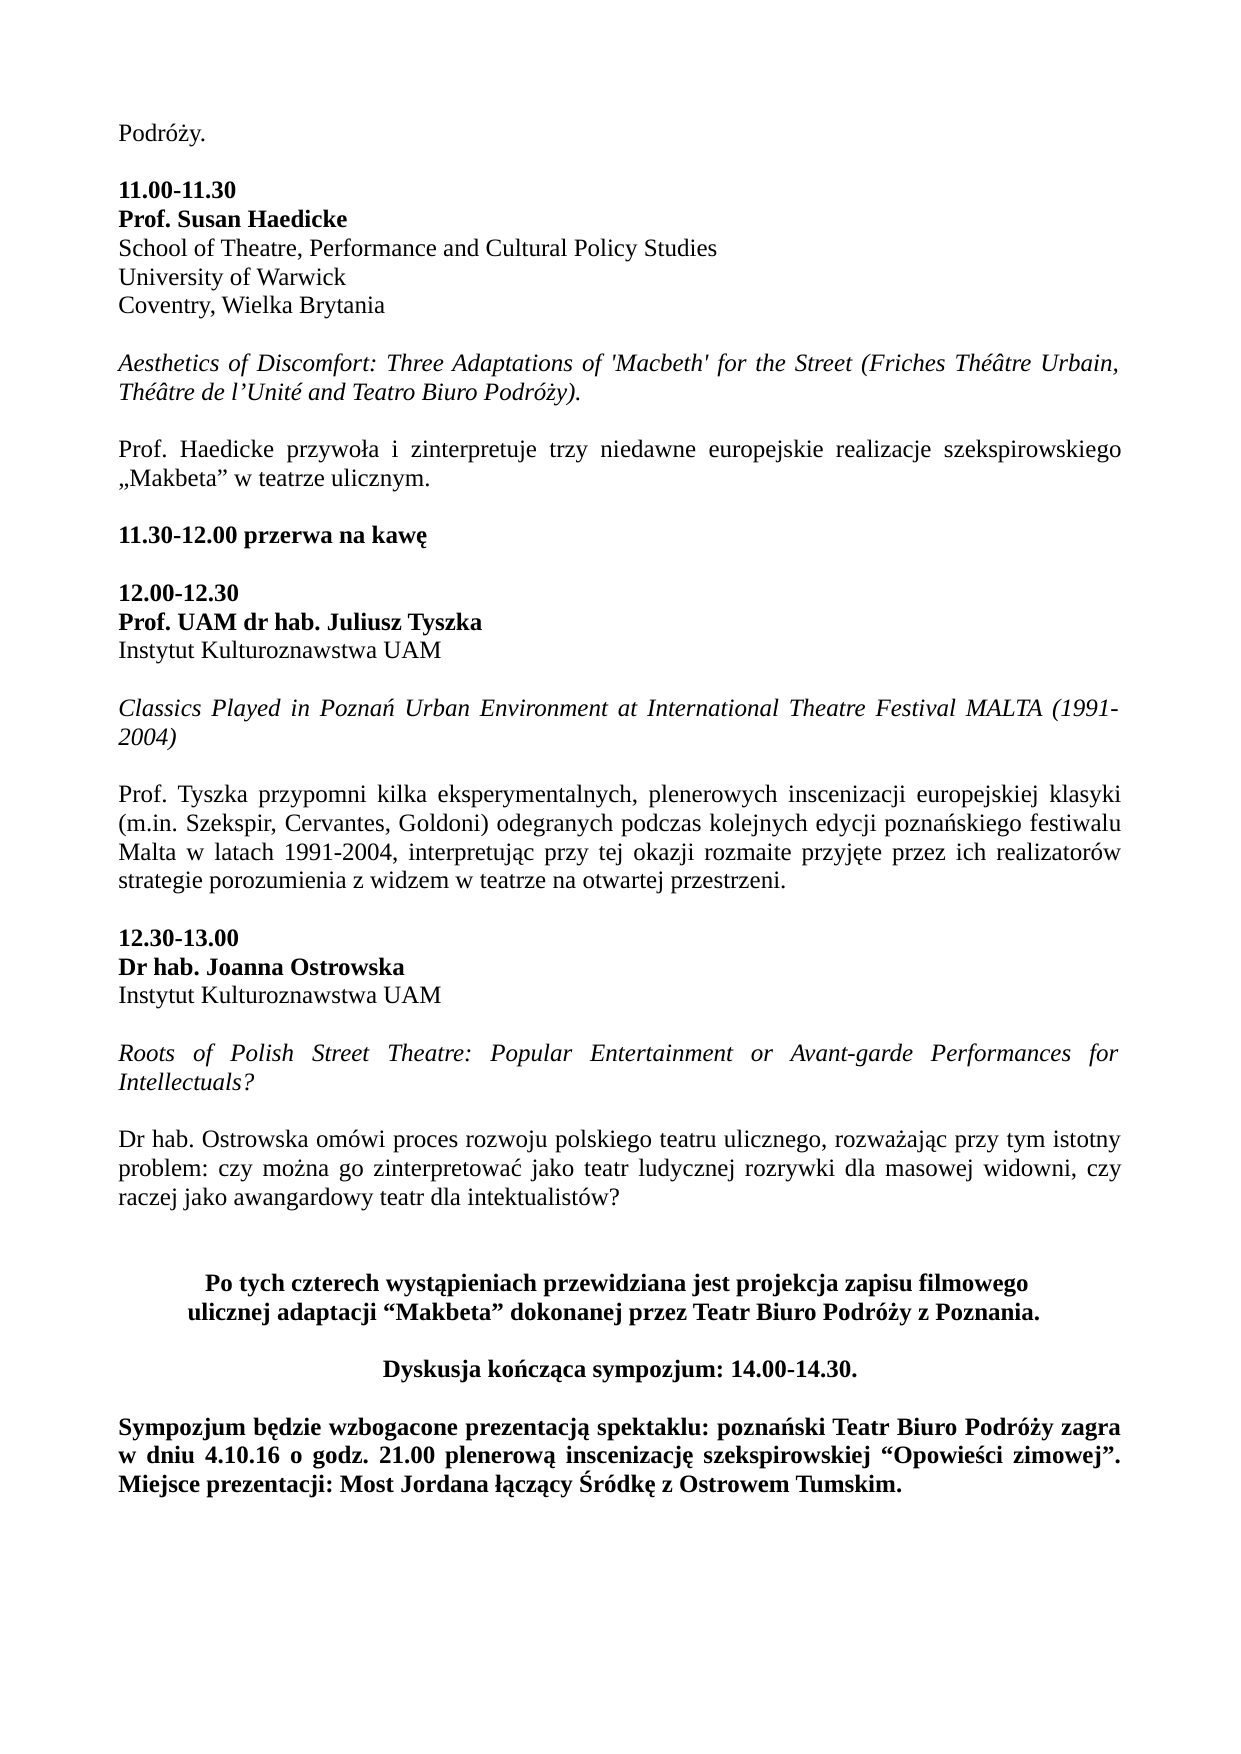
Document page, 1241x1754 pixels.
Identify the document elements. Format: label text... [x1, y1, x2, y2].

text Prof. Tyszka przypomni kilka eksperymentalnych, plenerowych inscenizacji europejskiej klasyki (m.in. Szekspir, Cervantes, Goldoni) odegranych podczas kolejnych edycji poznańskiego festiwalu Malta w latach 1991-2004, interpretując przy tej okazji rozmaite przyjęte przez ich realizatorów strategie porozumienia z widzem w teatrze na otwartej przestrzeni. [118, 779, 1122, 894]
text School of Theatre, Performance and Cultural Policy Studies [118, 233, 1122, 262]
text Instytut Kulturoznawstwa UAM [118, 981, 1122, 1009]
text Aesthetics of Discomfort: Three Adaptations of 'Macbeth' for the Street (Friches Théâtre Urbain, Théâtre de l’Unité and Teatro Biuro Podróży). [118, 348, 1122, 406]
text Prof. UAM dr hab. Juliusz Tyszka [118, 607, 1122, 636]
text Roots of Polish Street Theatre: Popular Entertainment or Avant-garde Performances for Intellectuals? [118, 1038, 1122, 1096]
text Po tych czterech wystąpieniach przewidziana jest projekcja zapisu filmowego [118, 1268, 1122, 1297]
text Sympozjum będzie wzbogacone prezentacją spektaklu: poznański Teatr Biuro Podróży zagra w dniu 4.10.16 o godz. 21.00 plenerową inscenizację szekspirowskiej “Opowieści zimowej”. Miejsce prezentacji: Most Jordana łączący Śródkę z Ostrowem Tumskim. [118, 1412, 1122, 1498]
text 12.00-12.30 [118, 578, 1122, 607]
text University of Warwick [118, 262, 1122, 291]
text Instytut Kulturoznawstwa UAM [118, 636, 1122, 664]
text Dr hab. Ostrowska omówi proces rozwoju polskiego teatru ulicznego, rozważając przy tym istotny problem: czy można go zinterpretować jako teatr ludycznej rozrywki dla masowej widowni, czy raczej jako awangardowy teatr dla intektualistów? [118, 1124, 1122, 1211]
text Dyskusja kończąca sympozjum: 14.00-14.30. [118, 1354, 1122, 1383]
text Podróży. [118, 118, 1122, 147]
text Prof. Haedicke przywoła i zinterpretuje trzy niedawne europejskie realizacje szekspirowskiego „Makbeta” w teatrze ulicznym. [118, 434, 1122, 492]
text Dr hab. Joanna Ostrowska [118, 952, 1122, 981]
text Classics Played in Poznań Urban Environment at International Theatre Festival MALTA (1991-2004) [118, 693, 1122, 751]
text Coventry, Wielka Brytania [118, 291, 1122, 319]
text 11.30-12.00 przerwa na kawę [118, 521, 1122, 549]
text 11.00-11.30 [118, 176, 1122, 204]
text Prof. Susan Haedicke [118, 204, 1122, 233]
text 12.30-13.00 [118, 923, 1122, 952]
text ulicznej adaptacji “Makbeta” dokonanej przez Teatr Biuro Podróży z Poznania. [118, 1297, 1122, 1326]
